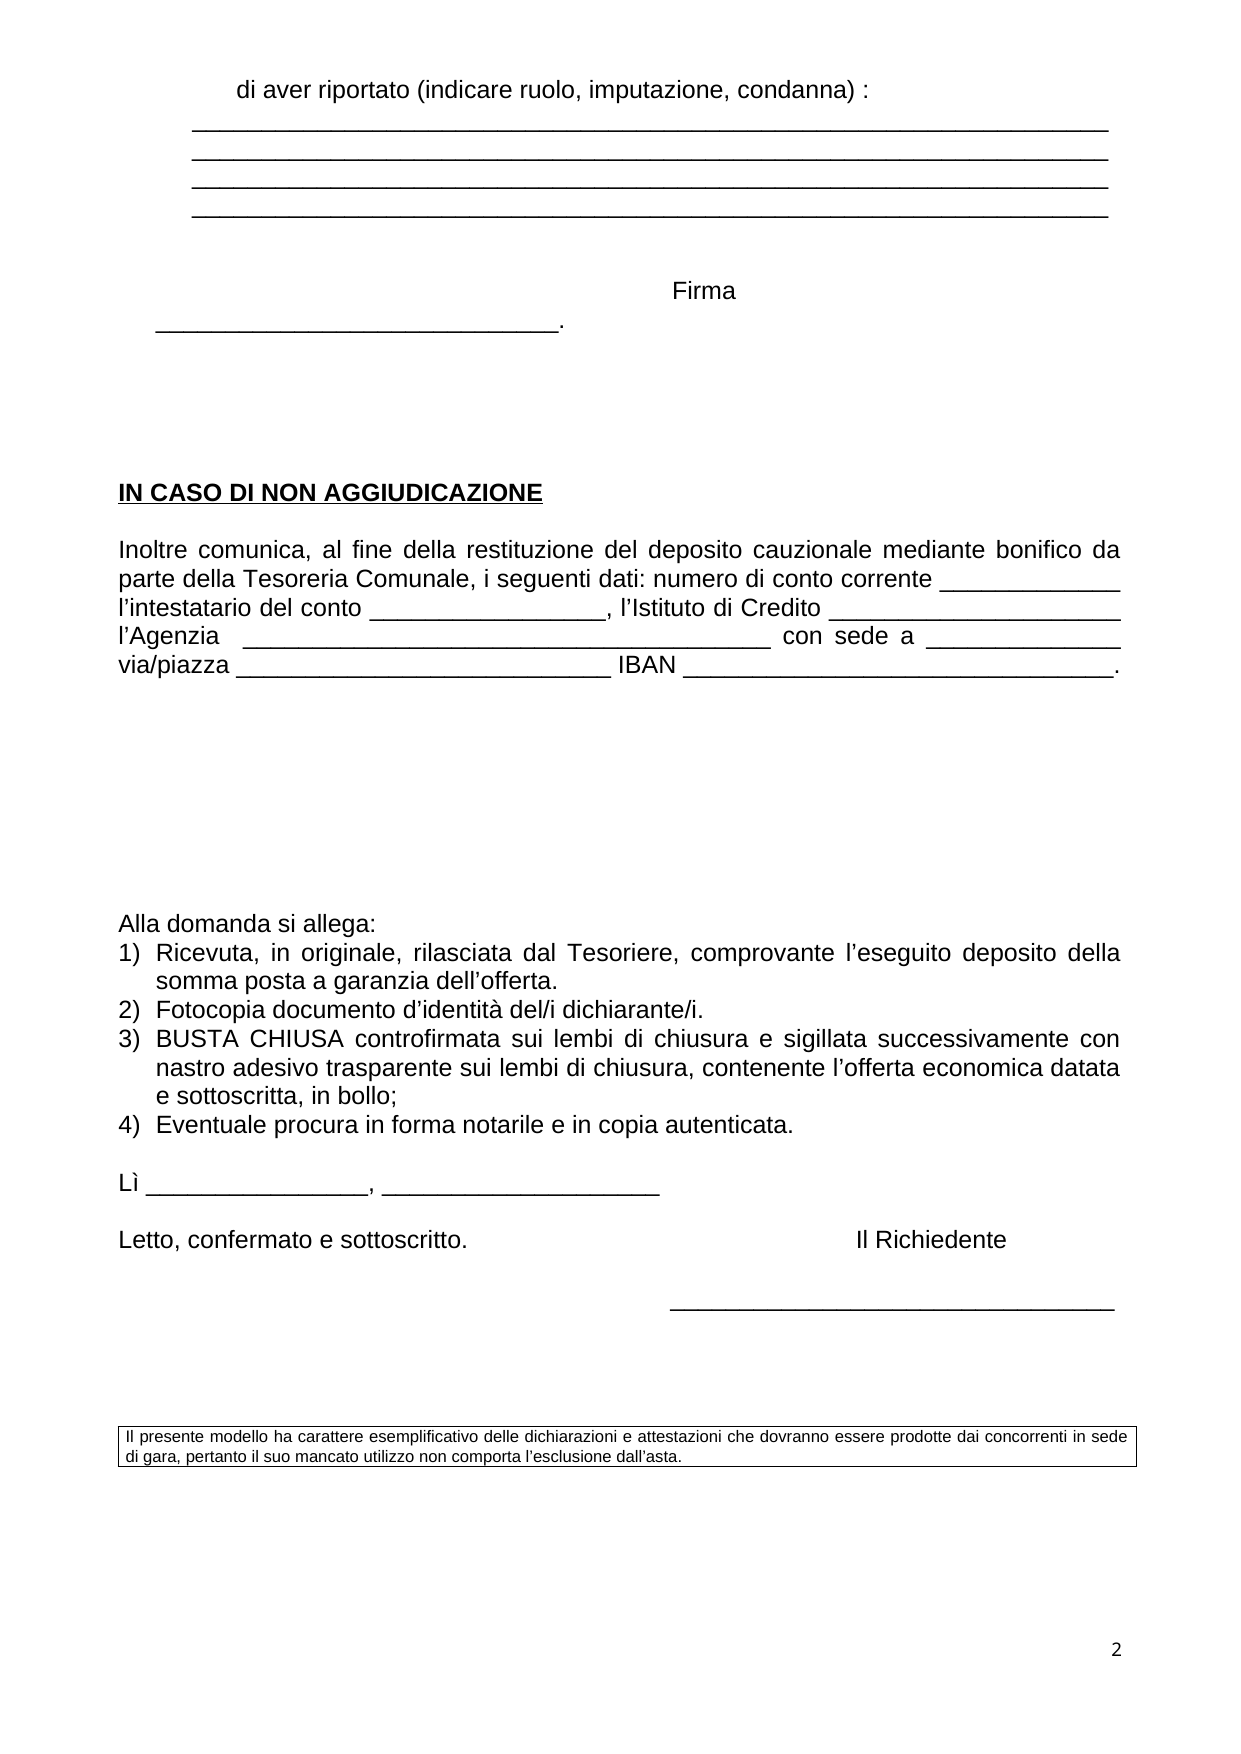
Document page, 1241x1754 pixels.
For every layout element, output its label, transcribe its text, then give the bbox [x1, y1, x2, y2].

text Lì ________________, ____________________ [118, 1167, 1122, 1196]
list Fotocopia documento d’identità del/i dichiarante/i. [118, 995, 1122, 1024]
table_header Il presente modello ha carattere esemplificativo delle dichiarazioni e attestazioni che dovranno essere prodotte dai concorrenti in sede di gara, pertanto il suo mancato utilizzo non comporta l’esclusione dall’asta. [119, 1427, 1136, 1466]
text Firma _____________________________. [118, 276, 1122, 334]
text ________________________________ [118, 1282, 1122, 1311]
text IN CASO DI NON AGGIUDICAZIONE [118, 477, 1122, 506]
text ________________________________________________________________________________________________________________________________________________________________________________________________________________________________________________________________________ [192, 104, 1122, 219]
list Ricevuta, in originale, rilasciata dal Tesoriere, comprovante l’eseguito deposito della somma posta a garanzia dell’offerta. [118, 937, 1122, 995]
list Eventuale procura in forma notarile e in copia autenticata. [118, 1110, 1122, 1139]
list BUSTA CHIUSA controfirmata sui lembi di chiusura e sigillata successivamente con nastro adesivo trasparente sui lembi di chiusura, contenente l’offerta economica datata e sottoscritta, in bollo; [118, 1024, 1122, 1110]
text Inoltre comunica, al fine della restituzione del deposito cauzionale mediante bonifico da parte della Tesoreria Comunale, i seguenti dati: numero di conto corrente _____________ l’intestatario del conto _________________, l’Istituto di Credito _____________________ l’Agenzia ______________________________________ con sede a ______________ via/piazza ___________________________ IBAN _______________________________. [118, 535, 1122, 679]
text Alla domanda si allega: [118, 909, 1122, 937]
text Letto, confermato e sottoscritto. Il Richiedente [118, 1225, 1122, 1254]
text di aver riportato (indicare ruolo, imputazione, condanna) : [162, 75, 1122, 104]
